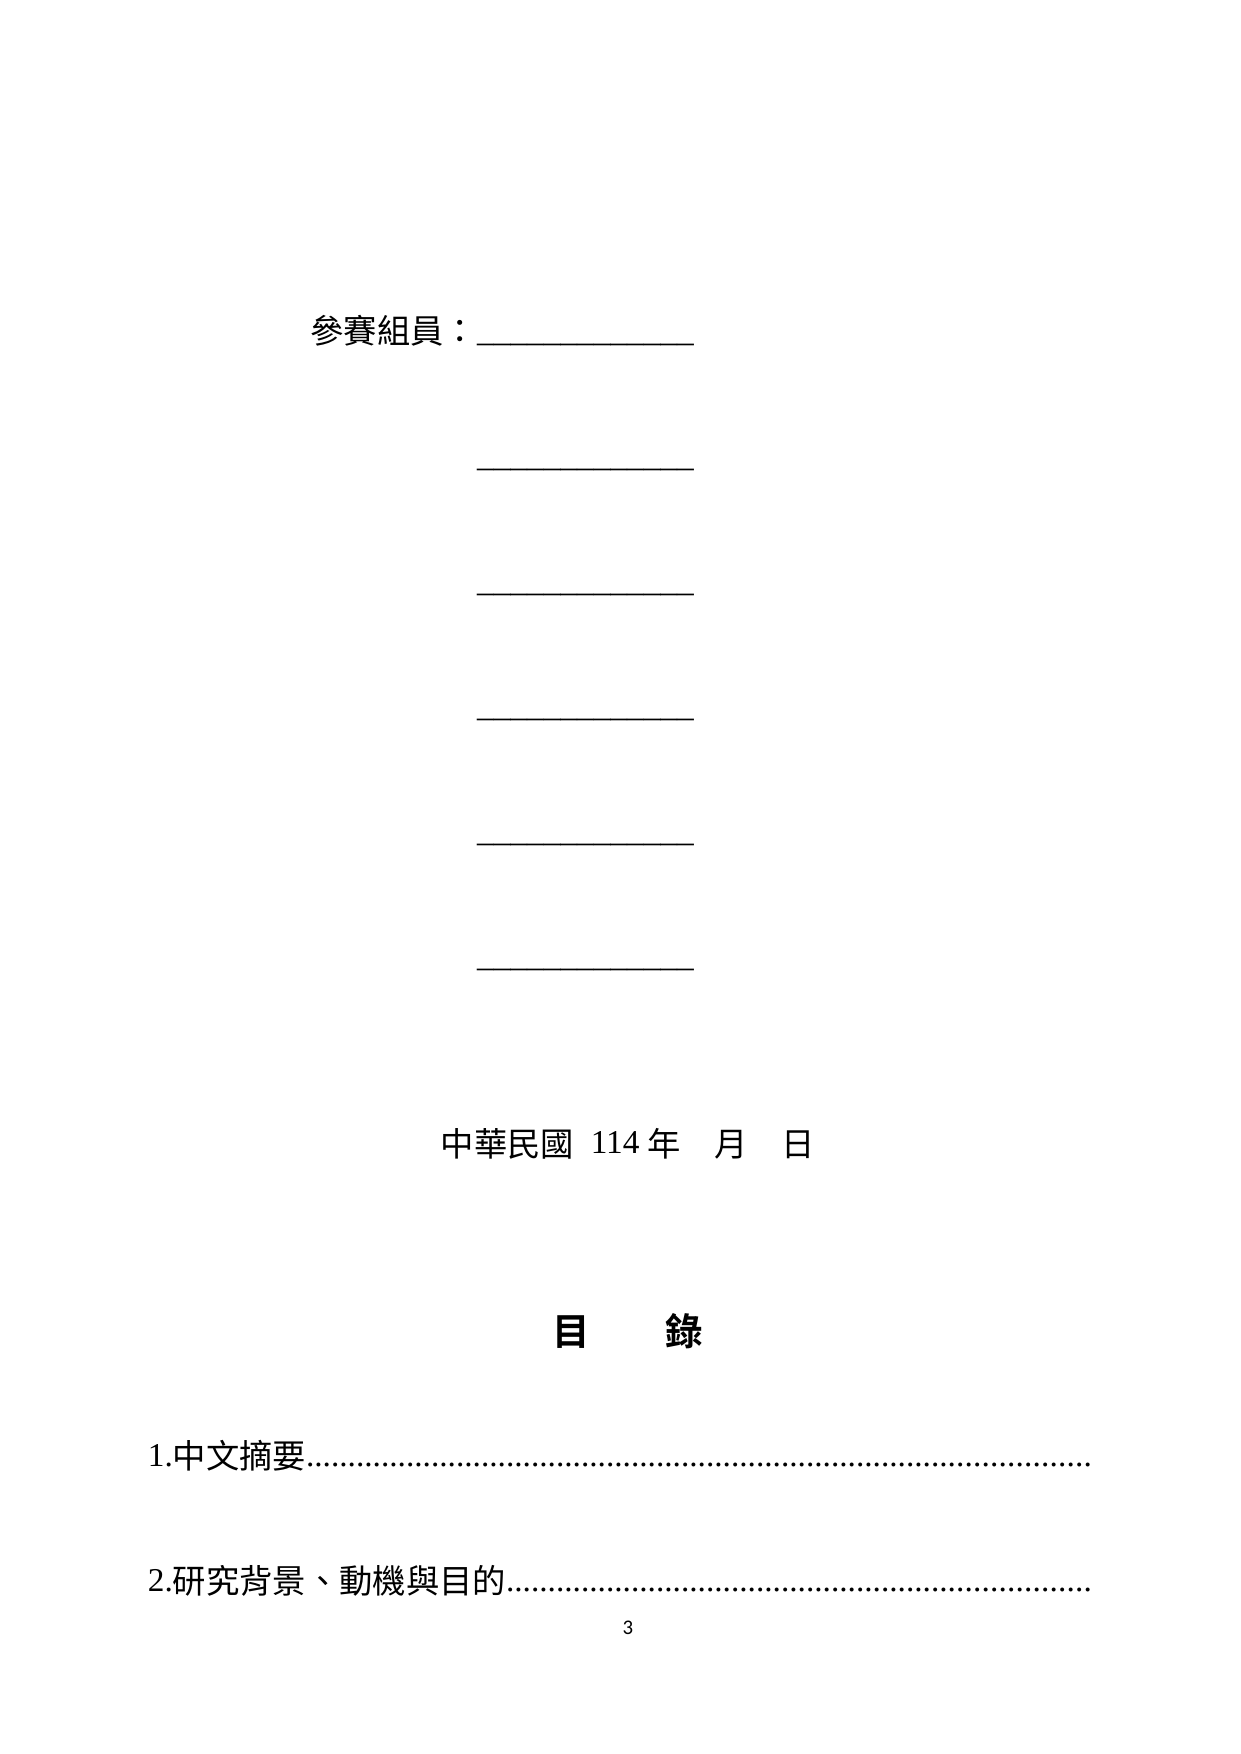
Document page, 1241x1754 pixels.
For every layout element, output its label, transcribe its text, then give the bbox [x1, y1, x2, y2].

list 中文摘要 [148, 1412, 1107, 1475]
text _____________ [148, 412, 1107, 475]
text _____________ [148, 662, 1107, 725]
text _____________ [148, 912, 1107, 975]
text 中華民國 114 年 月 日 [148, 1100, 1107, 1162]
text 參賽組員：_____________ [148, 287, 1107, 350]
list 研究背景、動機與目的 [148, 1537, 1107, 1600]
text 目 錄 [148, 1287, 1107, 1350]
text _____________ [148, 787, 1107, 850]
text _____________ [148, 537, 1107, 600]
